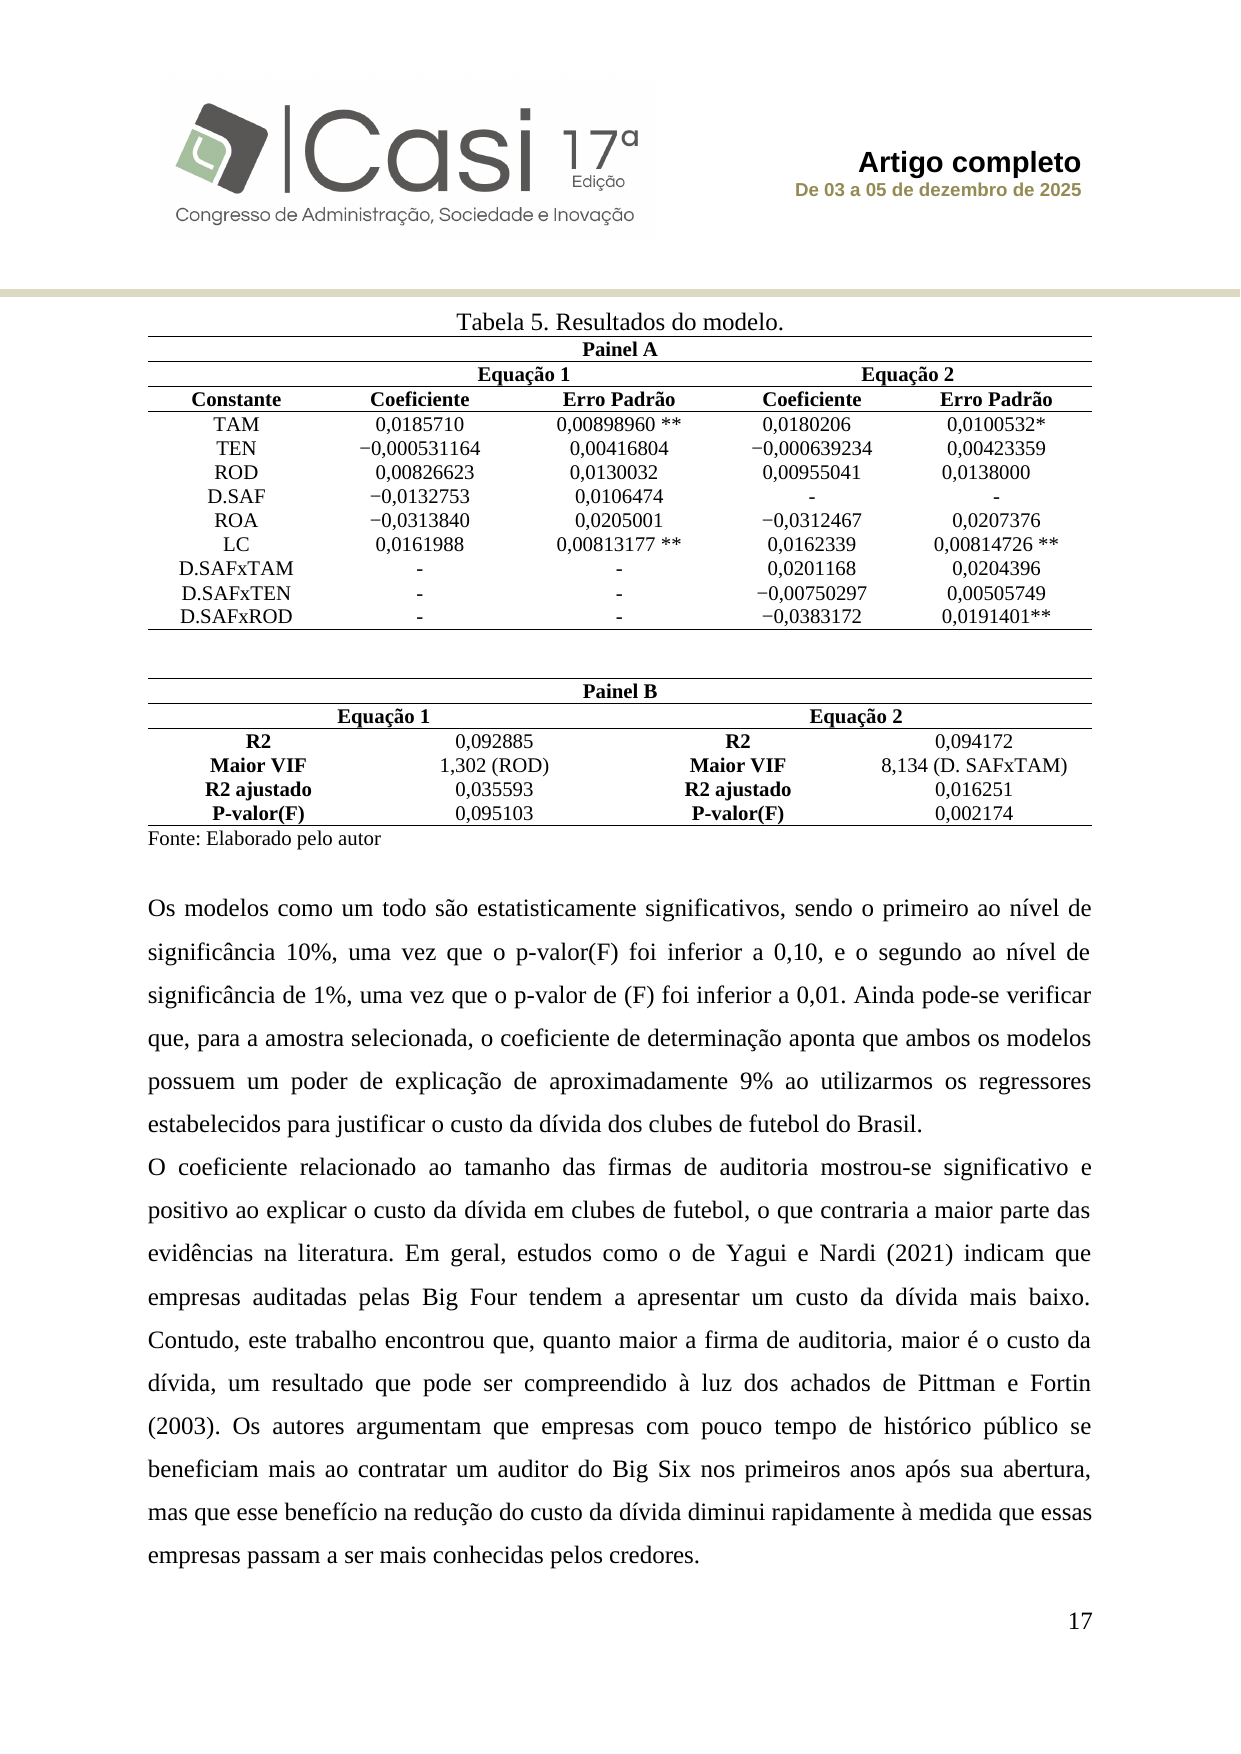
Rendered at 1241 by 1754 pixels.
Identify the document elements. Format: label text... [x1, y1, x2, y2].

table_cell TEN [148, 436, 324, 460]
table_cell −0,0313840 [325, 508, 515, 532]
table_cell P-valor(F) [148, 801, 369, 825]
table_cell TAM [148, 412, 324, 436]
table_cell 0,00813177 ** [515, 532, 723, 556]
table_cell 0,00505749 [900, 580, 1092, 604]
table_cell D.SAF [148, 484, 324, 508]
table_cell R2 ajustado [620, 777, 856, 801]
table_cell 0,00423359 [900, 436, 1092, 460]
table_cell - [325, 580, 515, 604]
text O coeficiente relacionado ao tamanho das firmas de auditoria mostrou-se significativo e positivo ao explicar o custo da dívida em clubes de futebol, o que contraria a maior parte das evidências na literatura. Em geral, estudos como o de Yagui e Nardi (2021) indicam que empresas auditadas pelas Big Four tendem a apresentar um custo da dívida mais baixo. Contudo, este trabalho encontrou que, quanto maior a firma de auditoria, maior é o custo da dívida, um resultado que pode ser compreendido à luz dos achados de Pittman e Fortin (2003). Os autores argumentam que empresas com pouco tempo de histórico público se beneficiam mais ao contratar um auditor do Big Six nos primeiros anos após sua abertura, mas que esse benefício na redução do custo da dívida diminui rapidamente à medida que essas empresas passam a ser mais conhecidas pelos credores. [148, 1152, 1092, 1569]
text Tabela 5. Resultados do modelo. [148, 307, 1092, 336]
table_cell ROD [148, 460, 324, 484]
table_cell Equação 2 [723, 362, 1092, 386]
table_cell 8,134 (D. SAFxTAM) [856, 753, 1092, 777]
table_cell 0,002174 [856, 801, 1092, 825]
table_cell 0,0205001 [515, 508, 723, 532]
table_cell 0,0185710 [325, 412, 515, 436]
table_cell 0,092885 [369, 729, 620, 753]
table_cell - [723, 484, 900, 508]
table_cell 0,016251 [856, 777, 1092, 801]
table_cell D.SAFxTAM [148, 556, 324, 580]
table_cell Erro Padrão [515, 387, 723, 411]
table_cell 0,0191401** [900, 605, 1092, 628]
table_cell 0,095103 [369, 801, 620, 825]
table_cell 0,00955041 [723, 460, 900, 484]
table_cell 0,0138000 [900, 460, 1092, 484]
table_cell D.SAFxROD [148, 605, 324, 628]
table_cell 0,0201168 [723, 556, 900, 580]
table_cell Equação 2 [620, 704, 1092, 728]
table_cell 0,00898960 ** [515, 412, 723, 436]
table_cell 0,0204396 [900, 556, 1092, 580]
table_cell 0,00826623 [325, 460, 515, 484]
table_cell −0,0312467 [723, 508, 900, 532]
table_cell - [900, 484, 1092, 508]
table_cell Erro Padrão [900, 387, 1092, 411]
table_cell 0,0180206 [723, 412, 900, 436]
table_cell −0,0383172 [723, 605, 900, 628]
table_cell 0,0162339 [723, 532, 900, 556]
table_cell Coeficiente [325, 387, 515, 411]
table_cell 0,035593 [369, 777, 620, 801]
text Fonte: Elaborado pelo autor [148, 826, 1092, 850]
table_cell Maior VIF [620, 753, 856, 777]
table_cell - [515, 580, 723, 604]
table_cell R2 ajustado [148, 777, 369, 801]
table_cell - [325, 556, 515, 580]
table_cell 1,302 (ROD) [369, 753, 620, 777]
table_cell −0,00750297 [723, 580, 900, 604]
table_cell 0,0106474 [515, 484, 723, 508]
table_cell 0,0130032 [515, 460, 723, 484]
table_cell ROA [148, 508, 324, 532]
table_cell Equação 1 [325, 362, 723, 386]
table_cell −0,0132753 [325, 484, 515, 508]
table_cell 0,00416804 [515, 436, 723, 460]
table_cell Equação 1 [148, 704, 620, 728]
table_header Painel A [148, 337, 1092, 361]
table_cell −0,000531164 [325, 436, 515, 460]
table_cell LC [148, 532, 324, 556]
table_cell - [515, 556, 723, 580]
table_cell 0,0161988 [325, 532, 515, 556]
table_header Painel B [148, 679, 1092, 703]
table_cell Constante [148, 387, 324, 411]
table_cell R2 [620, 729, 856, 753]
table_cell P-valor(F) [620, 801, 856, 825]
table_cell [148, 362, 324, 386]
table_cell Maior VIF [148, 753, 369, 777]
table_cell 0,00814726 ** [900, 532, 1092, 556]
table_cell −0,000639234 [723, 436, 900, 460]
table_cell D.SAFxTEN [148, 580, 324, 604]
table_cell 0,0100532* [900, 412, 1092, 436]
table_cell 0,094172 [856, 729, 1092, 753]
table_cell - [325, 605, 515, 628]
table_cell R2 [148, 729, 369, 753]
text Os modelos como um todo são estatisticamente significativos, sendo o primeiro ao nível de significância 10%, uma vez que o p-valor(F) foi inferior a 0,10, e o segundo ao nível de significância de 1%, uma vez que o p-valor de (F) foi inferior a 0,01. Ainda pode-se verificar que, para a amostra selecionada, o coeficiente de determinação aponta que ambos os modelos possuem um poder de explicação de aproximadamente 9% ao utilizarmos os regressores estabelecidos para justificar o custo da dívida dos clubes de futebol do Brasil. [148, 893, 1092, 1138]
table_cell - [515, 605, 723, 628]
table_cell 0,0207376 [900, 508, 1092, 532]
table_cell Coeficiente [723, 387, 900, 411]
